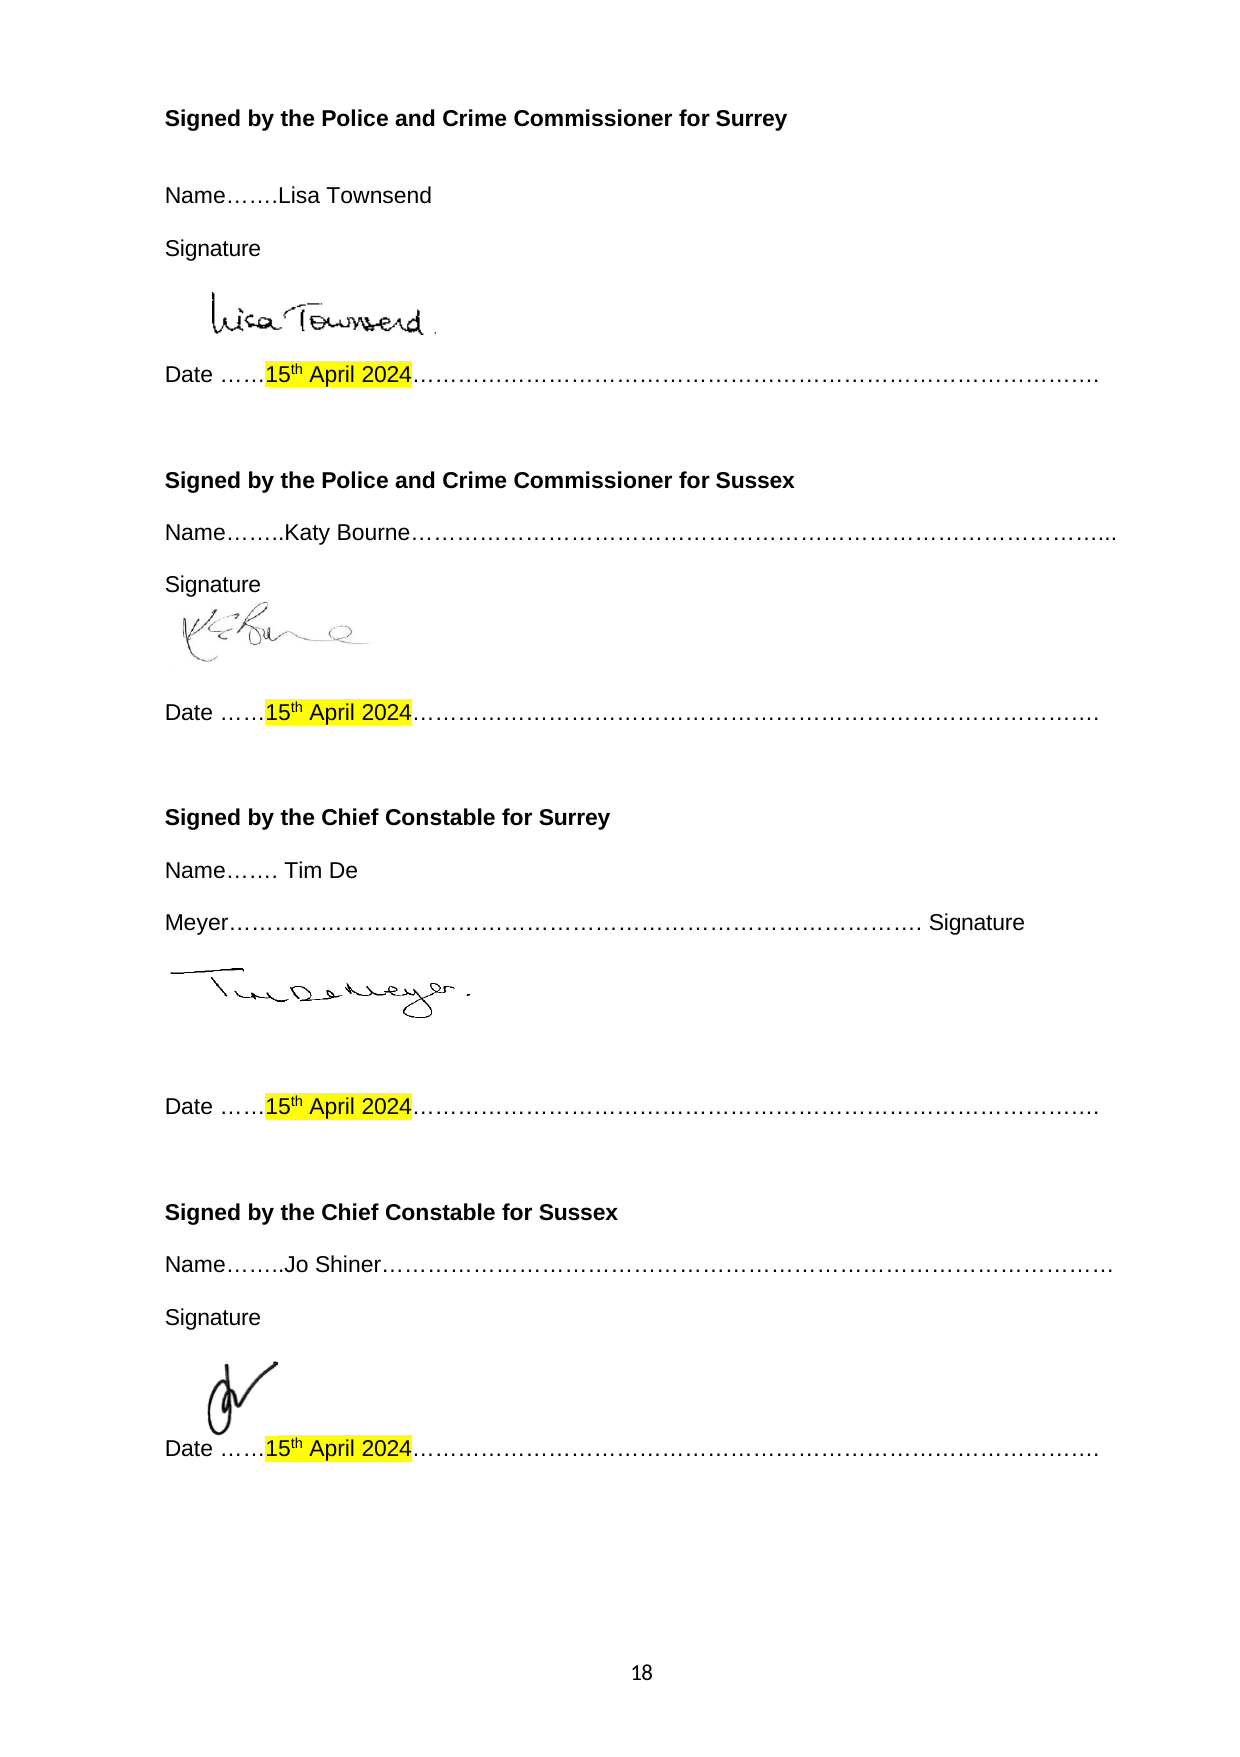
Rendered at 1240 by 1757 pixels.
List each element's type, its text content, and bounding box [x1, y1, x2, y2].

text Date ……15th April 2024………………………………………………………………………………. [164, 698, 1150, 725]
subtitle Signed by the Chief Constable for Surrey [164, 804, 1150, 830]
text Name…….Lisa Townsend Signature [164, 182, 524, 261]
text Date ……15th April 2024………………………………………………………………………………. [164, 1377, 1150, 1462]
text Name……. Tim De Meyer………………………………………………………………………………. Signature [164, 857, 1119, 936]
text Name……..Katy Bourne………………………………………………………………………………... Signature [164, 519, 1117, 598]
subtitle Signed by the Chief Constable for Sussex [164, 1199, 1150, 1225]
text Date ……15th April 2024………………………………………………………………………………. [164, 1093, 1150, 1120]
subtitle Signed by the Police and Crime Commissioner for Sussex [164, 467, 1150, 493]
text Date ……15th April 2024………………………………………………………………………………. [164, 361, 1150, 387]
subtitle Signed by the Police and Crime Commissioner for Surrey [164, 105, 1150, 131]
text Name……..Jo Shiner…………………………………………………………………………………… Signature [164, 1251, 1150, 1330]
